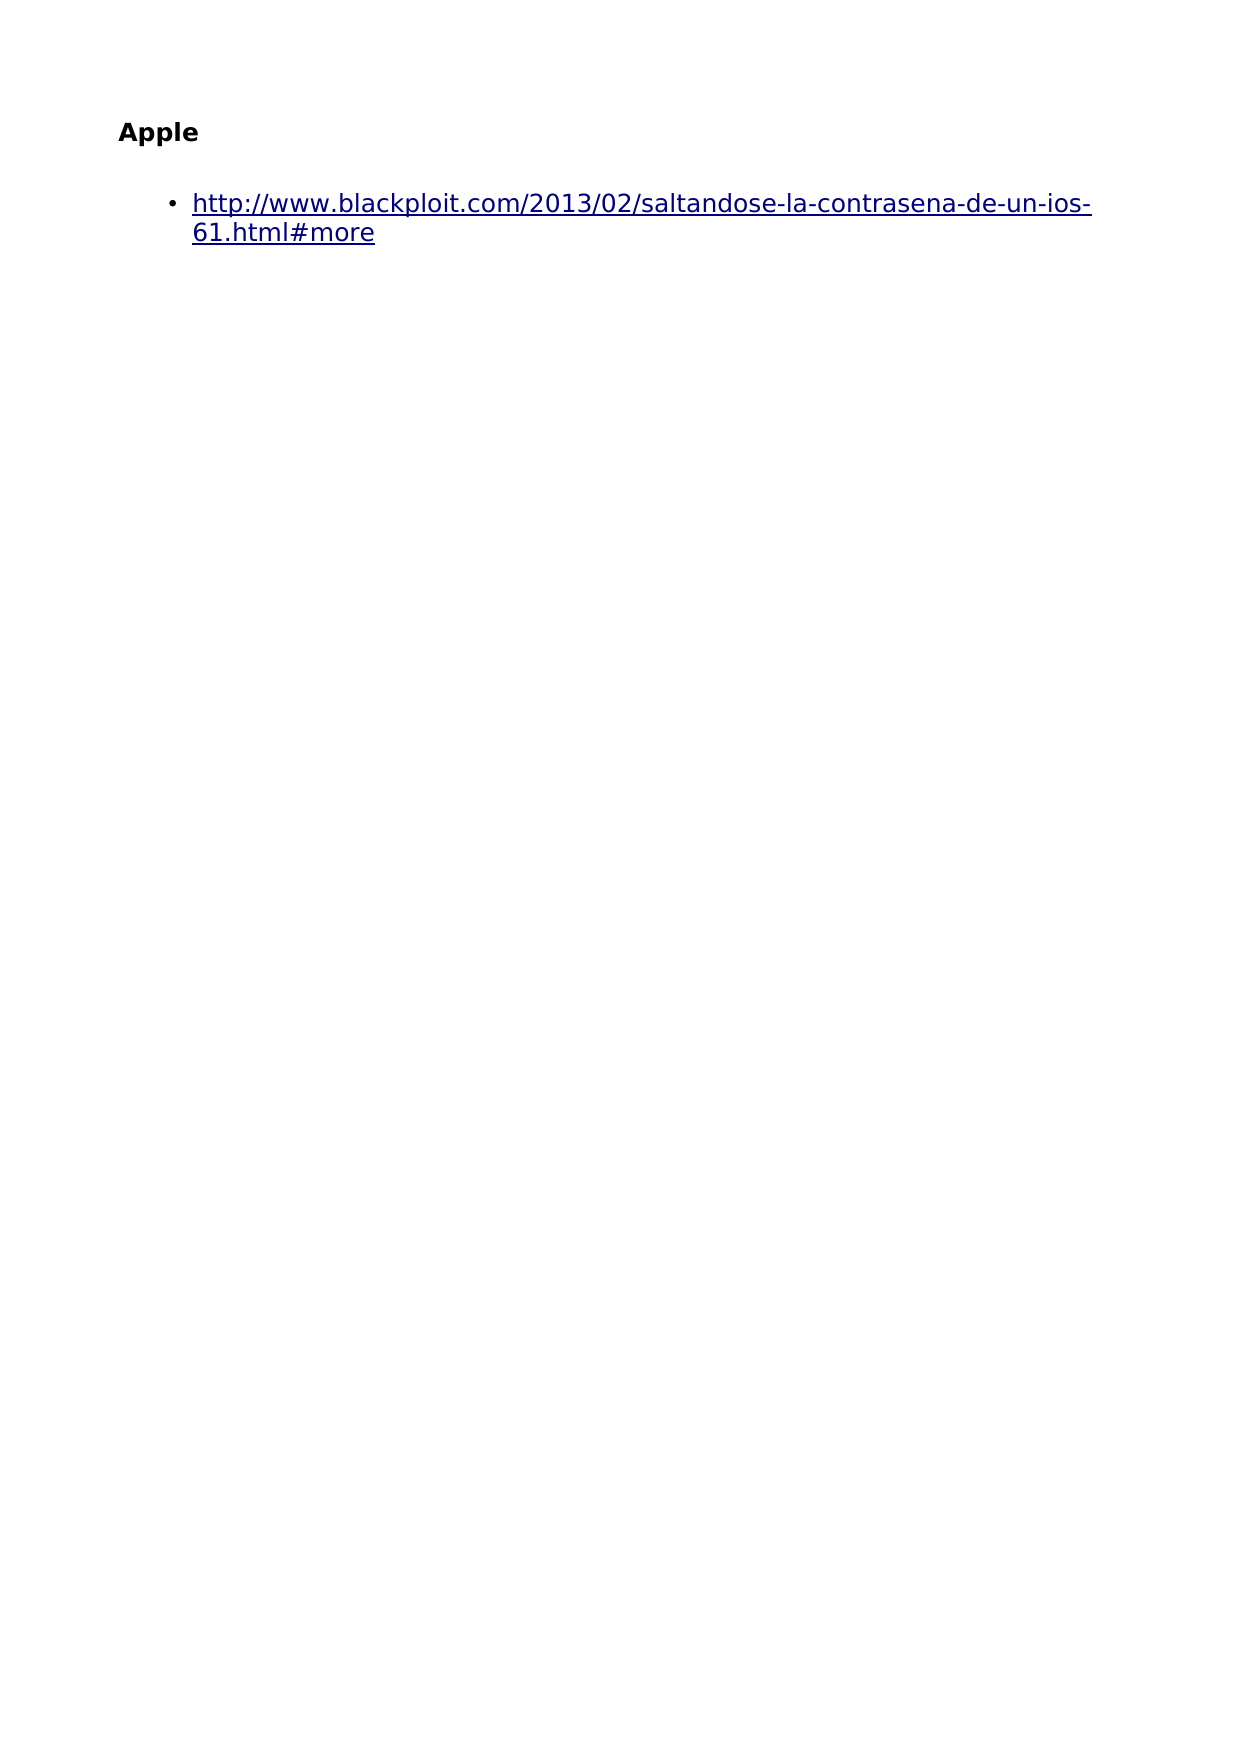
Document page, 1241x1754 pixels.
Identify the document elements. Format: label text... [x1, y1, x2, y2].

list http://www.blackploit.com/2013/02/saltandose-la-contrasena-de-un-ios-61.html#more [177, 189, 1122, 248]
subtitle Apple [118, 118, 1122, 147]
